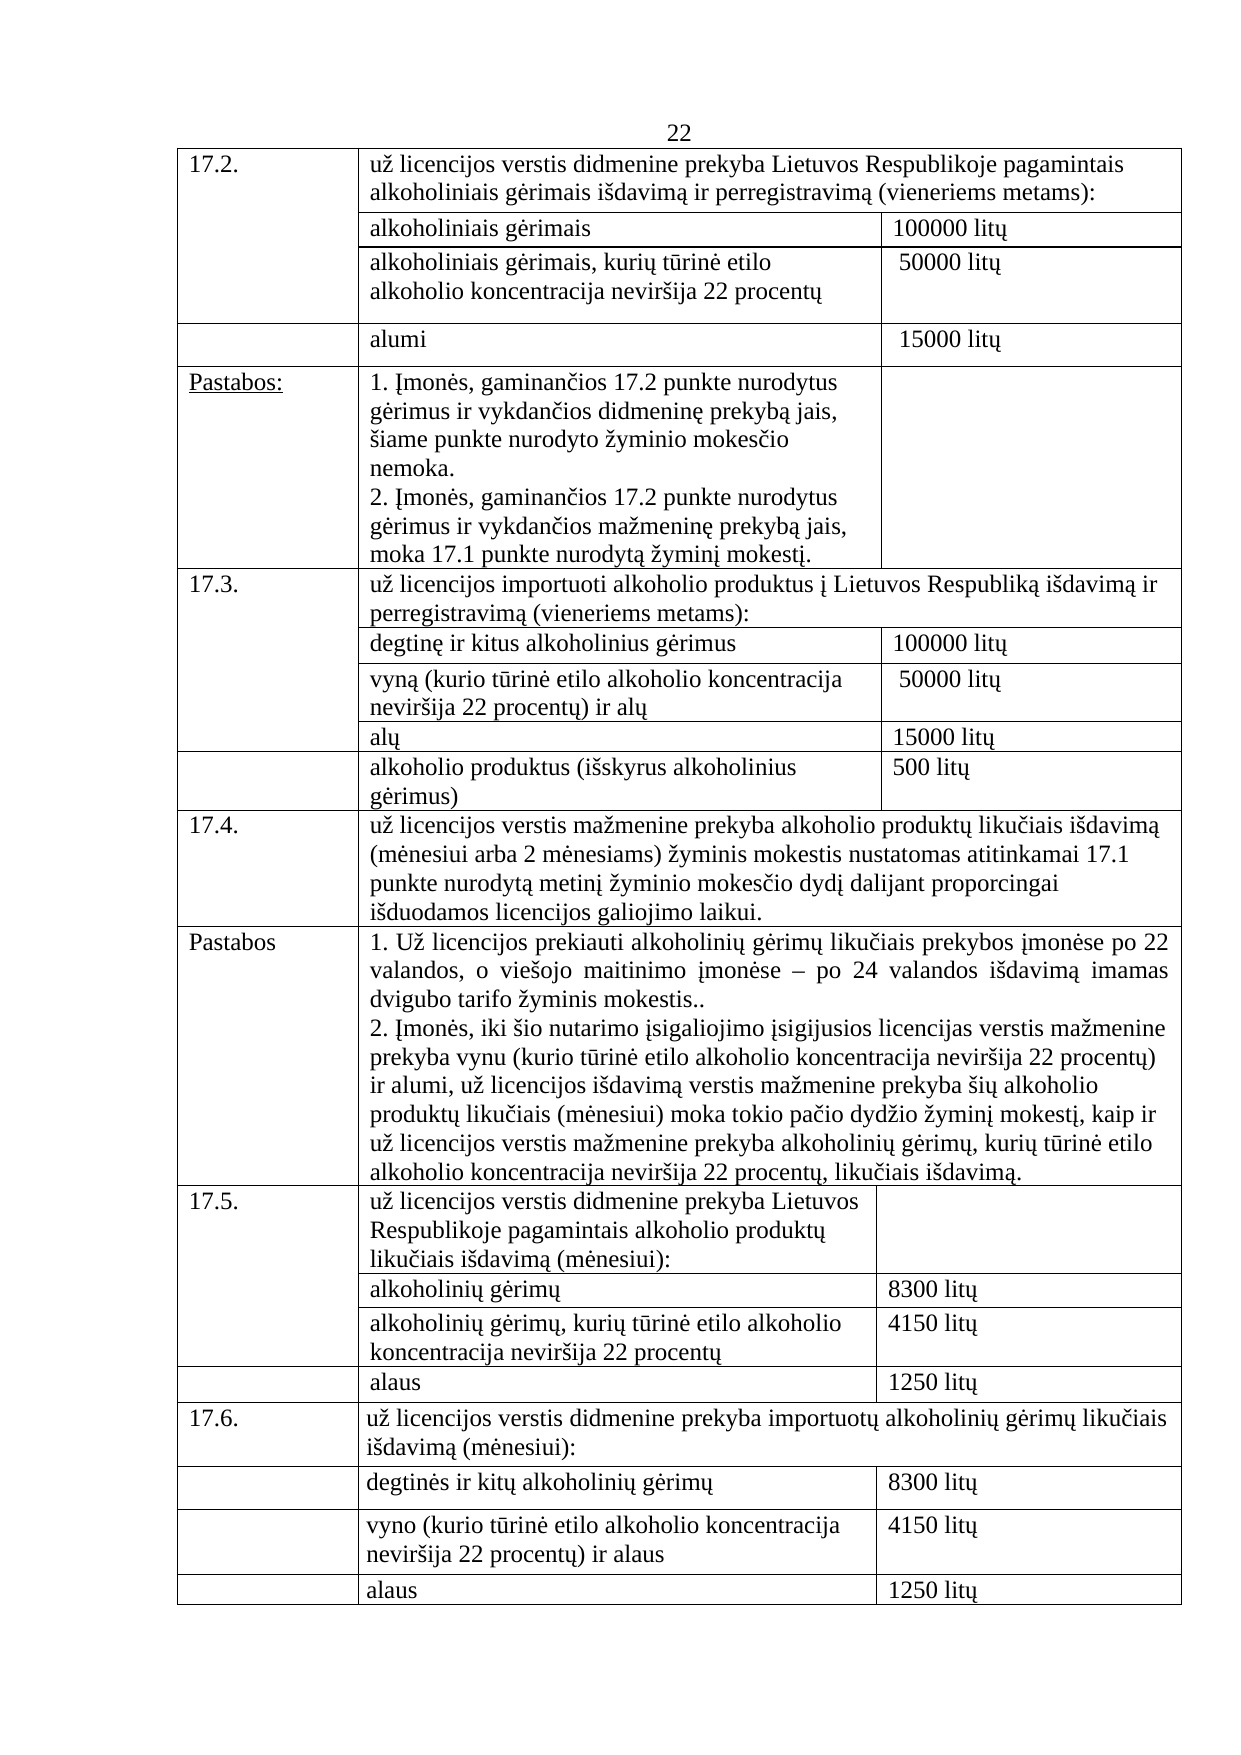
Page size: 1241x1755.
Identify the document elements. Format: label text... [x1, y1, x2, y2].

table_cell 100000 litų [882, 628, 1181, 663]
table_cell 17.4. [178, 811, 358, 926]
table_cell 1250 litų [877, 1367, 1181, 1402]
table_cell alkoholiniais gėrimais [359, 213, 881, 246]
table_cell [178, 324, 358, 366]
table_cell 8300 litų [877, 1274, 1181, 1307]
table_cell vyną (kurio tūrinė etilo alkoholio koncentracija neviršija 22 procentų) ir alų [359, 664, 881, 721]
table_cell [882, 367, 1181, 568]
table_cell 100000 litų [882, 213, 1181, 246]
table_cell 17.6. [178, 1403, 358, 1466]
table_cell 17.5. [178, 1186, 358, 1366]
table_cell 500 litų [882, 752, 1181, 809]
table_cell 1. Už licencijos prekiauti alkoholinių gėrimų likučiais prekybos įmonėse po 22 valandos, o viešojo maitinimo įmonėse – po 24 valandos išdavimą imamas dvigubo tarifo žyminis mokestis.. 2. Įmonės, iki šio nutarimo įsigaliojimo įsigijusios licencijas verstis mažmenine prekyba vynu (kurio tūrinė etilo alkoholio koncentracija neviršija 22 procentų) ir alumi, už licencijos išdavimą verstis mažmenine prekyba šių alkoholio produktų likučiais (mėnesiui) moka tokio pačio dydžio žyminį mokestį, kaip ir už licencijos verstis mažmenine prekyba alkoholinių gėrimų, kurių tūrinė etilo alkoholio koncentracija neviršija 22 procentų, likučiais išdavimą. [359, 927, 1181, 1185]
table_cell degtinės ir kitų alkoholinių gėrimų [359, 1467, 876, 1509]
table_cell [877, 1186, 1181, 1273]
table_cell [178, 1510, 358, 1574]
table_cell 15000 litų [882, 324, 1181, 366]
table_cell alkoholiniais gėrimais, kurių tūrinė etilo alkoholio koncentracija neviršija 22 procentų [359, 248, 881, 323]
table_cell 50000 litų [882, 664, 1181, 721]
table_cell už licencijos verstis didmenine prekyba Lietuvos Respublikoje pagamintais alkoholiniais gėrimais išdavimą ir perregistravimą (vieneriems metams): [359, 149, 1181, 212]
table_cell [178, 1467, 358, 1509]
table_cell alų [359, 722, 881, 751]
table_cell [178, 1367, 358, 1402]
table_cell degtinę ir kitus alkoholinius gėrimus [359, 628, 881, 663]
table_cell alkoholio produktus (išskyrus alkoholinius gėrimus) [359, 752, 881, 809]
table_cell alkoholinių gėrimų, kurių tūrinė etilo alkoholio koncentracija neviršija 22 procentų [359, 1308, 876, 1366]
table_cell 4150 litų [877, 1510, 1181, 1574]
table_cell [178, 1575, 358, 1603]
table_cell alaus [359, 1367, 876, 1402]
table_cell 50000 litų [882, 248, 1181, 323]
table_cell [178, 752, 358, 809]
table_cell alkoholinių gėrimų [359, 1274, 876, 1307]
table_cell už licencijos verstis mažmenine prekyba alkoholio produktų likučiais išdavimą (mėnesiui arba 2 mėnesiams) žyminis mokestis nustatomas atitinkamai 17.1 punkte nurodytą metinį žyminio mokesčio dydį dalijant proporcingai išduodamos licencijos galiojimo laikui. [359, 811, 1181, 926]
table_cell už licencijos verstis didmenine prekyba importuotų alkoholinių gėrimų likučiais išdavimą (mėnesiui): [359, 1403, 1181, 1466]
table_cell 1250 litų [877, 1575, 1181, 1603]
table_cell 15000 litų [882, 722, 1181, 751]
table_cell 4150 litų [877, 1308, 1181, 1366]
table_cell Pastabos: [178, 367, 358, 568]
table_cell alumi [359, 324, 881, 366]
table_cell Pastabos [178, 927, 358, 1185]
table_cell 8300 litų [877, 1467, 1181, 1509]
table_cell 17.3. [178, 569, 358, 751]
table_cell už licencijos importuoti alkoholio produktus į Lietuvos Respubliką išdavimą ir perregistravimą (vieneriems metams): [359, 569, 1181, 627]
table_cell vyno (kurio tūrinė etilo alkoholio koncentracija neviršija 22 procentų) ir alaus [359, 1510, 876, 1574]
table_cell už licencijos verstis didmenine prekyba Lietuvos Respublikoje pagamintais alkoholio produktų likučiais išdavimą (mėnesiui): [359, 1186, 876, 1273]
table_cell 1. Įmonės, gaminančios 17.2 punkte nurodytus gėrimus ir vykdančios didmeninę prekybą jais, šiame punkte nurodyto žyminio mokesčio nemoka. 2. Įmonės, gaminančios 17.2 punkte nurodytus gėrimus ir vykdančios mažmeninę prekybą jais, moka 17.1 punkte nurodytą žyminį mokestį. [359, 367, 881, 568]
table_cell 17.2. [178, 149, 358, 323]
table_cell alaus [359, 1575, 876, 1603]
